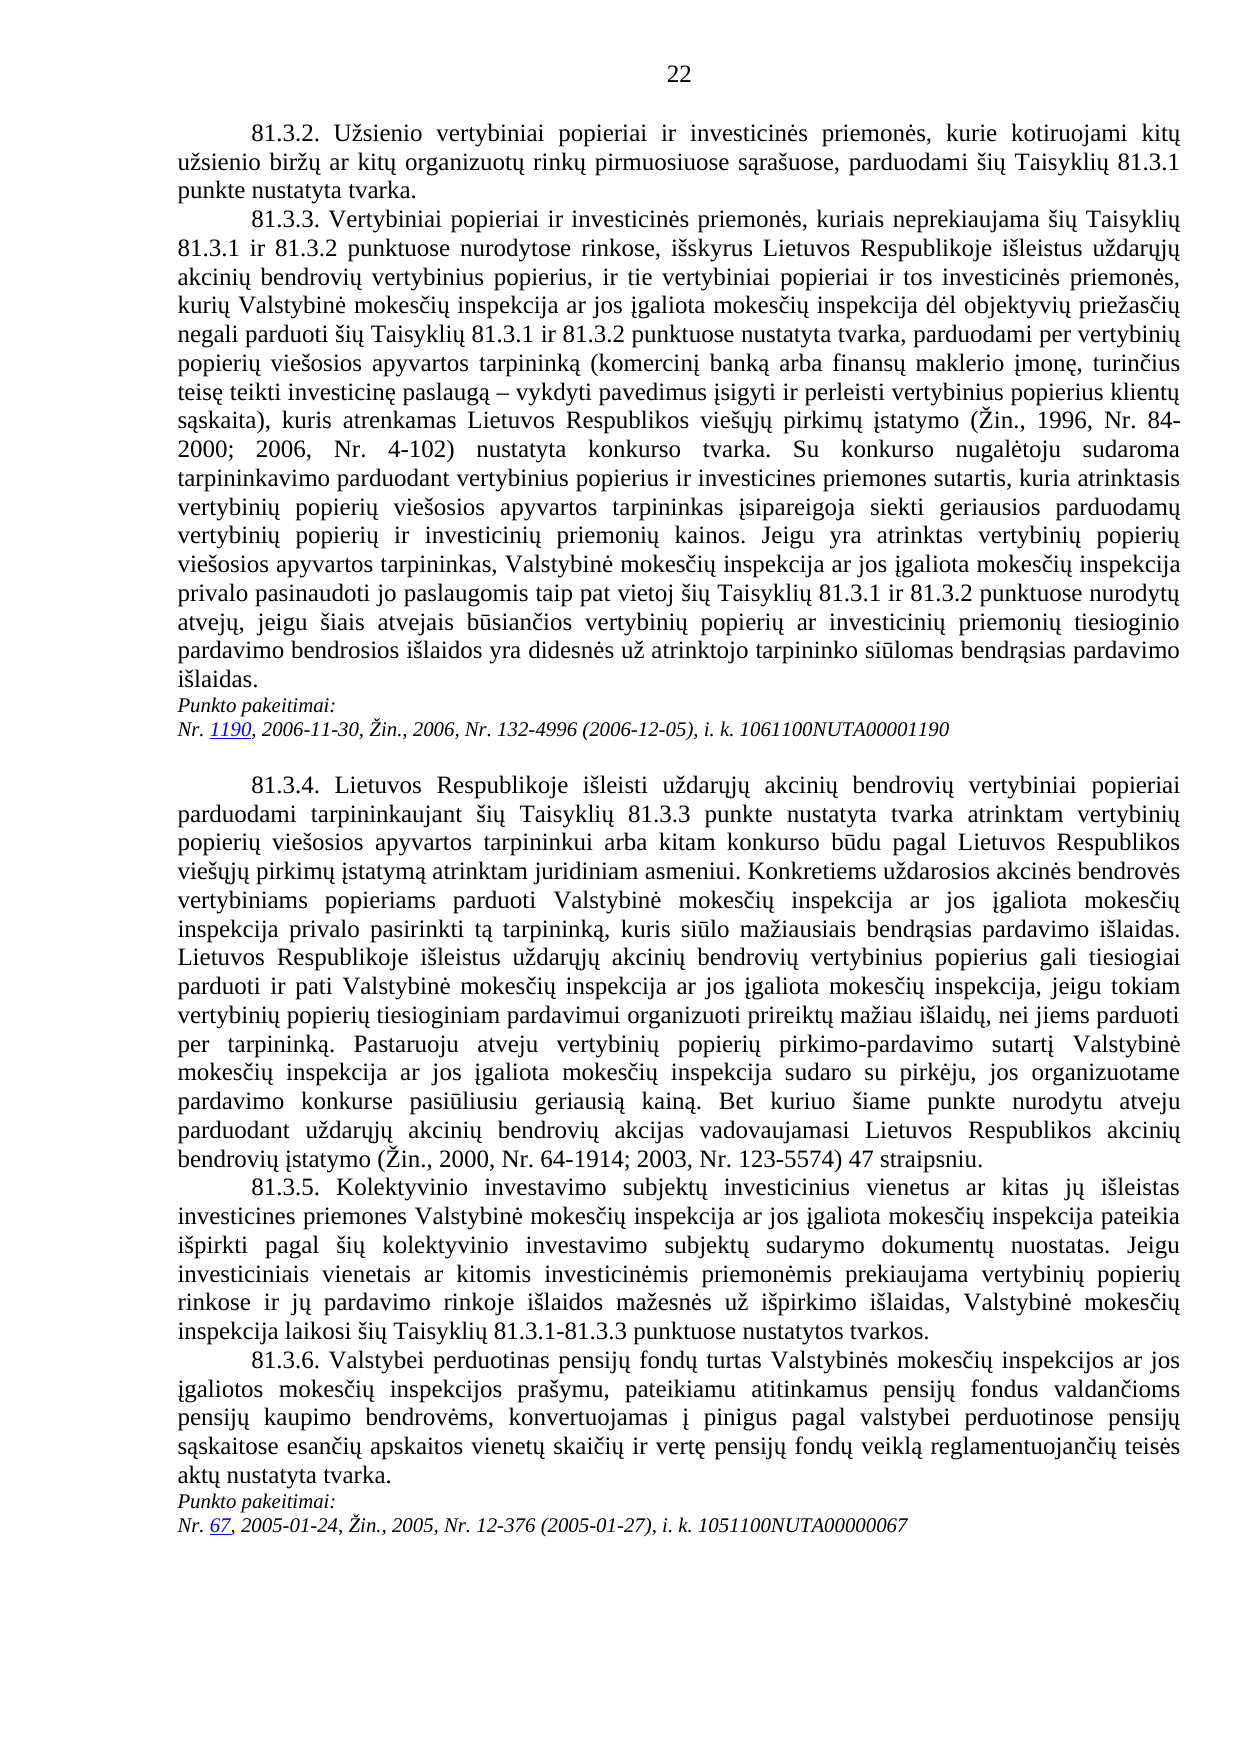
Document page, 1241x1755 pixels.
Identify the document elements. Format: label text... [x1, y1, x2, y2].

text Punkto pakeitimai: [177, 1489, 1181, 1513]
text 81.3.6. Valstybei perduotinas pensijų fondų turtas Valstybinės mokesčių inspekcijos ar jos įgaliotos mokesčių inspekcijos prašymu, pateikiamu atitinkamus pensijų fondus valdančioms pensijų kaupimo bendrovėms, konvertuojamas į pinigus pagal valstybei perduotinose pensijų sąskaitose esančių apskaitos vienetų skaičių ir vertę pensijų fondų veiklą reglamentuojančių teisės aktų nustatyta tvarka. [177, 1345, 1181, 1489]
text Punkto pakeitimai: [177, 693, 1181, 717]
text 81.3.4. Lietuvos Respublikoje išleisti uždarųjų akcinių bendrovių vertybiniai popieriai parduodami tarpininkaujant šių Taisyklių 81.3.3 punkte nustatyta tvarka atrinktam vertybinių popierių viešosios apyvartos tarpininkui arba kitam konkurso būdu pagal Lietuvos Respublikos viešųjų pirkimų įstatymą atrinktam juridiniam asmeniui. Konkretiems uždarosios akcinės bendrovės vertybiniams popieriams parduoti Valstybinė mokesčių inspekcija ar jos įgaliota mokesčių inspekcija privalo pasirinkti tą tarpininką, kuris siūlo mažiausiais bendrąsias pardavimo išlaidas. Lietuvos Respublikoje išleistus uždarųjų akcinių bendrovių vertybinius popierius gali tiesiogiai parduoti ir pati Valstybinė mokesčių inspekcija ar jos įgaliota mokesčių inspekcija, jeigu tokiam vertybinių popierių tiesioginiam pardavimui organizuoti prireiktų mažiau išlaidų, nei jiems parduoti per tarpininką. Pastaruoju atveju vertybinių popierių pirkimo-pardavimo sutartį Valstybinė mokesčių inspekcija ar jos įgaliota mokesčių inspekcija sudaro su pirkėju, jos organizuotame pardavimo konkurse pasiūliusiu geriausią kainą. Bet kuriuo šiame punkte nurodytu atveju parduodant uždarųjų akcinių bendrovių akcijas vadovaujamasi Lietuvos Respublikos akcinių bendrovių įstatymo (Žin., 2000, Nr. 64-1914; 2003, Nr. 123-5574) 47 straipsniu. [177, 770, 1181, 1172]
text 81.3.2. Užsienio vertybiniai popieriai ir investicinės priemonės, kurie kotiruojami kitų užsienio biržų ar kitų organizuotų rinkų pirmuosiuose sąrašuose, parduodami šių Taisyklių 81.3.1 punkte nustatyta tvarka. [177, 118, 1181, 204]
text Nr. 1190, 2006-11-30, Žin., 2006, Nr. 132-4996 (2006-12-05), i. k. 1061100NUTA00001190 [177, 717, 1181, 741]
text 81.3.3. Vertybiniai popieriai ir investicinės priemonės, kuriais neprekiaujama šių Taisyklių 81.3.1 ir 81.3.2 punktuose nurodytose rinkose, išskyrus Lietuvos Respublikoje išleistus uždarųjų akcinių bendrovių vertybinius popierius, ir tie vertybiniai popieriai ir tos investicinės priemonės, kurių Valstybinė mokesčių inspekcija ar jos įgaliota mokesčių inspekcija dėl objektyvių priežasčių negali parduoti šių Taisyklių 81.3.1 ir 81.3.2 punktuose nustatyta tvarka, parduodami per vertybinių popierių viešosios apyvartos tarpininką (komercinį banką arba finansų maklerio įmonę, turinčius teisę teikti investicinę paslaugą – vykdyti pavedimus įsigyti ir perleisti vertybinius popierius klientų sąskaita), kuris atrenkamas Lietuvos Respublikos viešųjų pirkimų įstatymo (Žin., 1996, Nr. 84-2000; 2006, Nr. 4-102) nustatyta konkurso tvarka. Su konkurso nugalėtoju sudaroma tarpininkavimo parduodant vertybinius popierius ir investicines priemones sutartis, kuria atrinktasis vertybinių popierių viešosios apyvartos tarpininkas įsipareigoja siekti geriausios parduodamų vertybinių popierių ir investicinių priemonių kainos. Jeigu yra atrinktas vertybinių popierių viešosios apyvartos tarpininkas, Valstybinė mokesčių inspekcija ar jos įgaliota mokesčių inspekcija privalo pasinaudoti jo paslaugomis taip pat vietoj šių Taisyklių 81.3.1 ir 81.3.2 punktuose nurodytų atvejų, jeigu šiais atvejais būsiančios vertybinių popierių ar investicinių priemonių tiesioginio pardavimo bendrosios išlaidos yra didesnės už atrinktojo tarpininko siūlomas bendrąsias pardavimo išlaidas. [177, 204, 1181, 693]
text 81.3.5. Kolektyvinio investavimo subjektų investicinius vienetus ar kitas jų išleistas investicines priemones Valstybinė mokesčių inspekcija ar jos įgaliota mokesčių inspekcija pateikia išpirkti pagal šių kolektyvinio investavimo subjektų sudarymo dokumentų nuostatas. Jeigu investiciniais vienetais ar kitomis investicinėmis priemonėmis prekiaujama vertybinių popierių rinkose ir jų pardavimo rinkoje išlaidos mažesnės už išpirkimo išlaidas, Valstybinė mokesčių inspekcija laikosi šių Taisyklių 81.3.1-81.3.3 punktuose nustatytos tvarkos. [177, 1172, 1181, 1345]
text Nr. 67, 2005-01-24, Žin., 2005, Nr. 12-376 (2005-01-27), i. k. 1051100NUTA00000067 [177, 1513, 1181, 1537]
